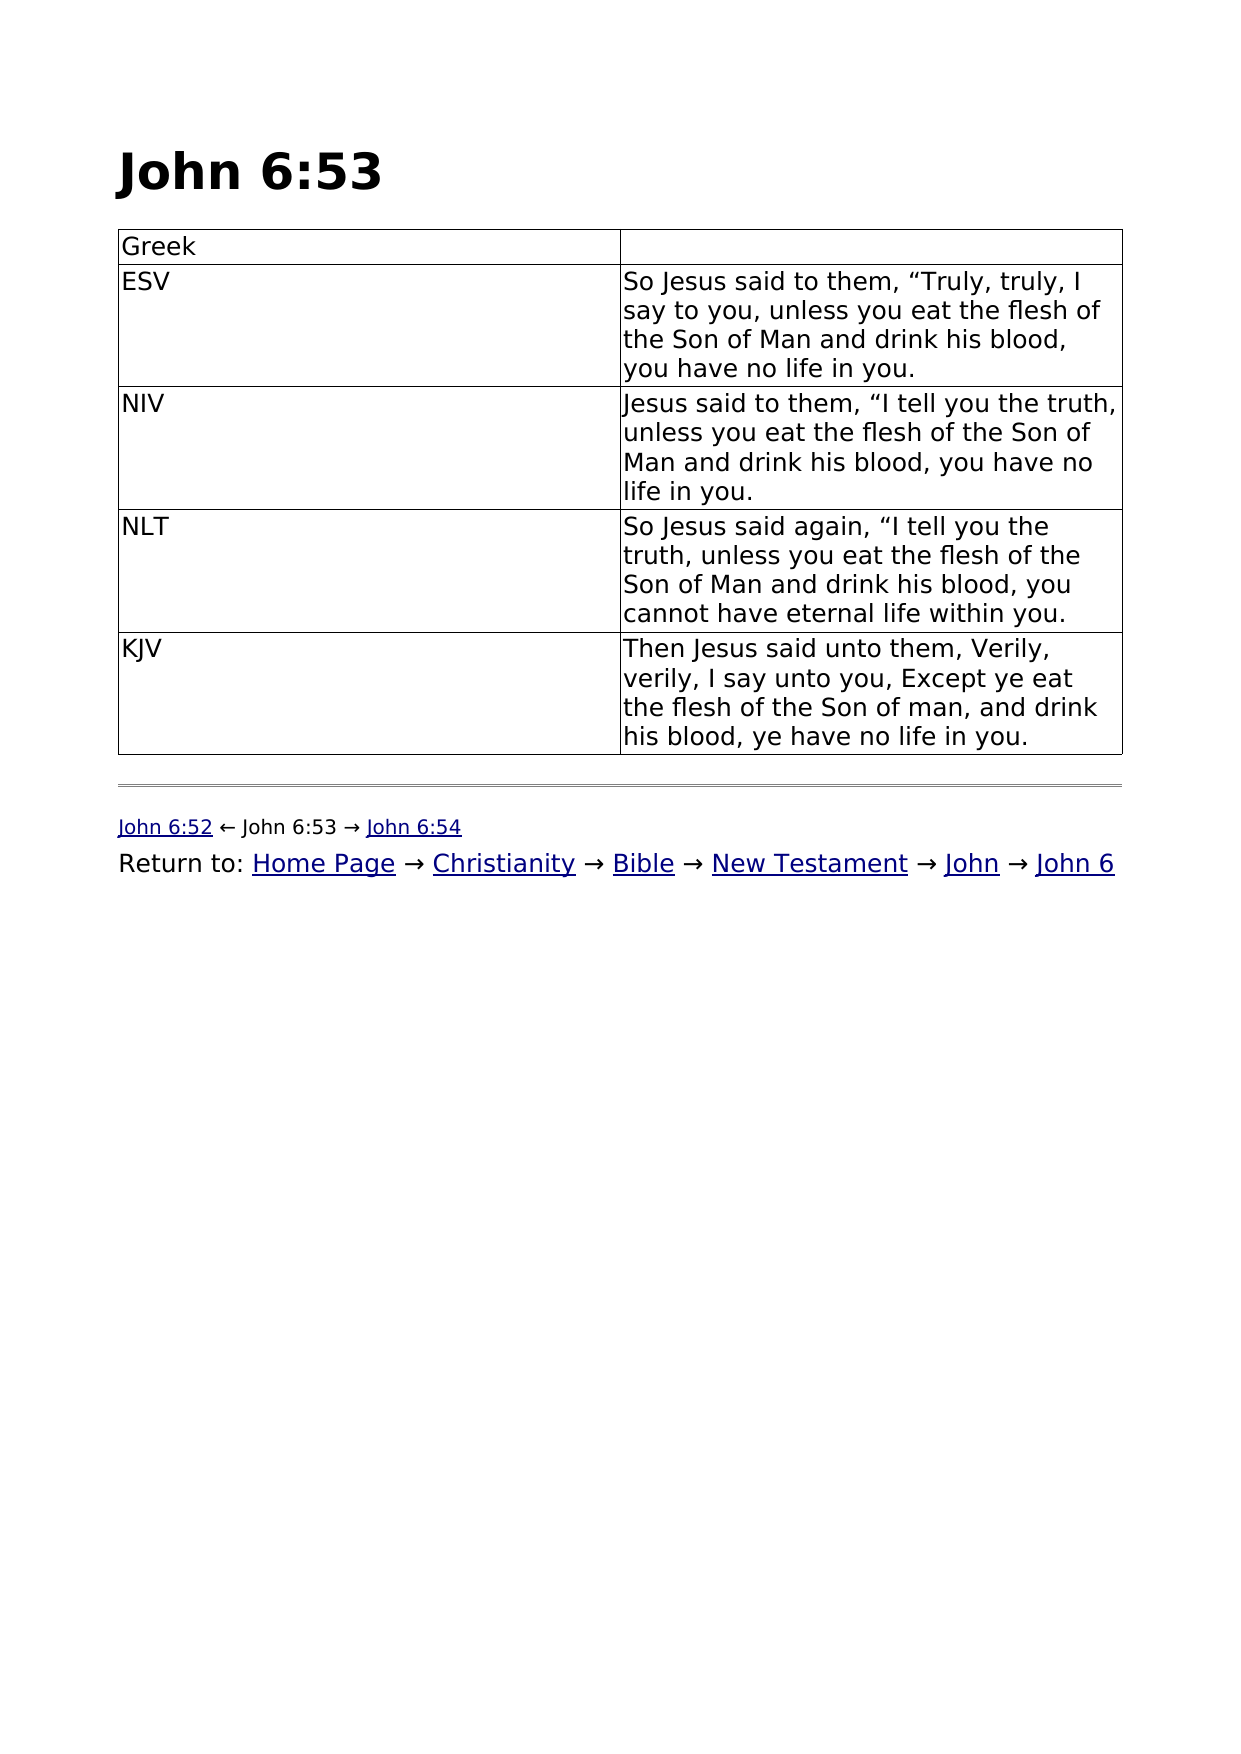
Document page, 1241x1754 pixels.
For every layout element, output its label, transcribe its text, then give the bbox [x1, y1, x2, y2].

table_cell So Jesus said to them, “Truly, truly, I say to you, unless you eat the flesh of the Son of Man and drink his blood, you have no life in you. [621, 265, 1122, 386]
table_cell NIV [119, 387, 620, 509]
table_cell NLT [119, 510, 620, 632]
table_cell Then Jesus said unto them, Verily, verily, I say unto you, Except ye eat the flesh of the Son of man, and drink his blood, ye have no life in you. [621, 633, 1122, 754]
table_cell ESV [119, 265, 620, 386]
text Return to: Home Page → Christianity → Bible → New Testament → John → John 6 [118, 849, 1122, 879]
table_header Greek [119, 230, 620, 264]
table_header [621, 230, 1122, 264]
table_cell Jesus said to them, “I tell you the truth, unless you eat the flesh of the Son of Man and drink his blood, you have no life in you. [621, 387, 1122, 509]
table_cell So Jesus said again, “I tell you the truth, unless you eat the flesh of the Son of Man and drink his blood, you cannot have eternal life within you. [621, 510, 1122, 632]
table_cell KJV [119, 633, 620, 754]
text John 6:52 ← John 6:53 → John 6:54 [118, 815, 1122, 849]
subtitle John 6:53 [118, 143, 1122, 201]
